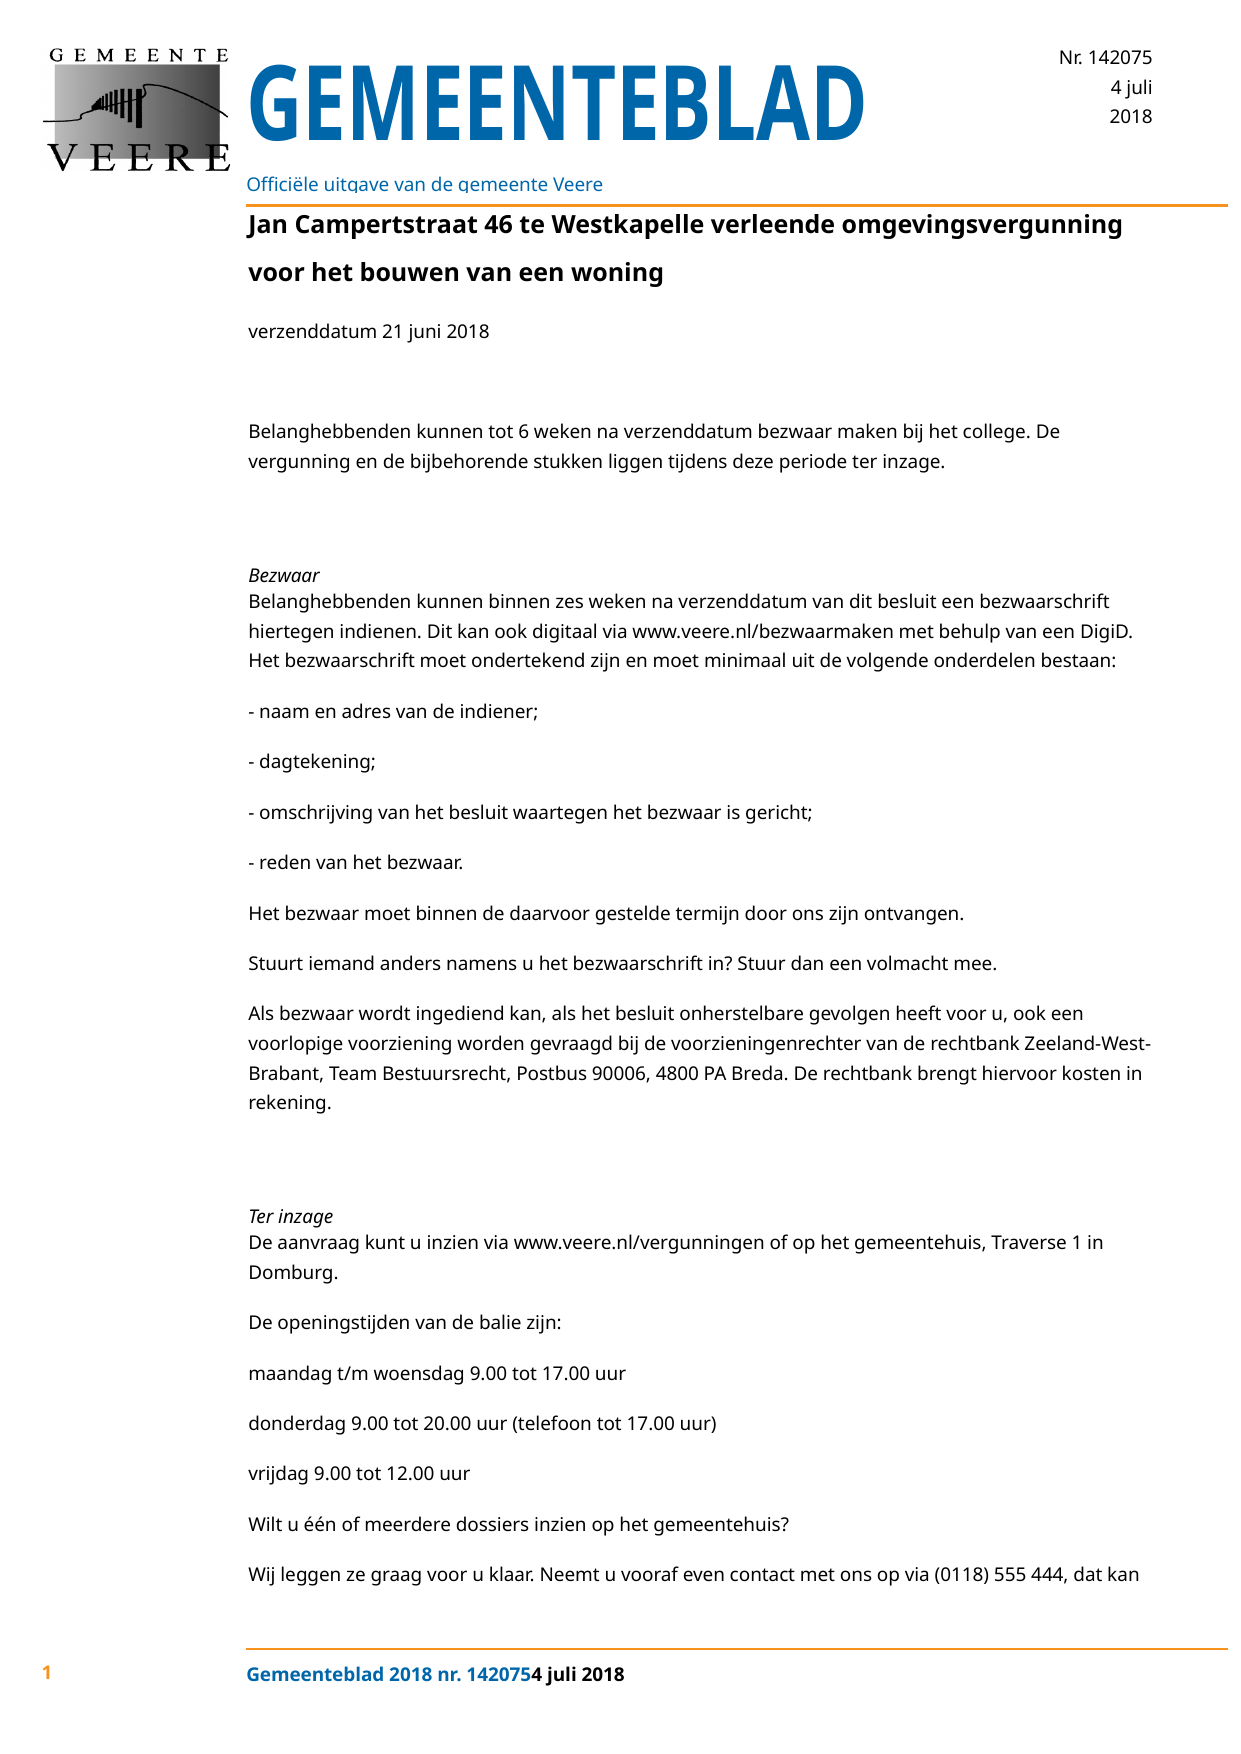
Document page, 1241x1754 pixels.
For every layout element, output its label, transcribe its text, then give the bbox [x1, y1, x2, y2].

text Belanghebbenden kunnen binnen zes weken na verzenddatum van dit besluit een bezwaarschrift hiertegen indienen. Dit kan ook digitaal via www.veere.nl/bezwaarmaken met behulp van een DigiD. Het bezwaarschrift moet ondertekend zijn en moet minimaal uit de volgende onderdelen bestaan: [248, 588, 1152, 673]
text De aanvraag kunt u inzien via www.veere.nl/vergunningen of op het gemeentehuis, Traverse 1 in Domburg. [248, 1229, 1152, 1285]
text Wilt u één of meerdere dossiers inzien op het gemeentehuis? [248, 1511, 1152, 1537]
text verzenddatum 21 juni 2018 [248, 318, 1152, 344]
text Belanghebbenden kunnen tot 6 weken na verzenddatum bezwaar maken bij het college. De vergunning en de bijbehorende stukken liggen tijdens deze periode ter inzage. [248, 419, 1152, 474]
picture [41, 47, 231, 172]
text Het bezwaar moet binnen de daarvoor gestelde termijn door ons zijn ontvangen. [248, 900, 1152, 925]
text vrijdag 9.00 tot 12.00 uur [248, 1461, 1152, 1486]
text maandag t/m woensdag 9.00 tot 17.00 uur [248, 1360, 1152, 1386]
text - dagtekening; [248, 748, 1152, 774]
text - reden van het bezwaar. [248, 849, 1152, 875]
text - omschrijving van het besluit waartegen het bezwaar is gericht; [248, 799, 1152, 824]
text Stuurt iemand anders namens u het bezwaarschrift in? Stuur dan een volmacht mee. [248, 950, 1152, 976]
text De openingstijden van de balie zijn: [248, 1309, 1152, 1335]
text - naam en adres van de indiener; [248, 698, 1152, 724]
text Jan Campertstraat 46 te Westkapelle verleende omgevingsvergunning voor het bouwen van een woning [248, 207, 1152, 288]
text donderdag 9.00 tot 20.00 uur (telefoon tot 17.00 uur) [248, 1410, 1152, 1436]
text Wij leggen ze graag voor u klaar. Neemt u vooraf even contact met ons op via (0118) 555 444, dat kan [248, 1561, 1152, 1587]
text Ter inzage [248, 1204, 1152, 1229]
text Als bezwaar wordt ingediend kan, als het besluit onherstelbare gevolgen heeft voor u, ook een voorlopige voorziening worden gevraagd bij de voorzieningenrechter van de rechtbank Zeeland-West-Brabant, Team Bestuursrecht, Postbus 90006, 4800 PA Breda. De rechtbank brengt hiervoor kosten in rekening. [248, 1001, 1152, 1115]
text Bezwaar [248, 563, 1152, 588]
